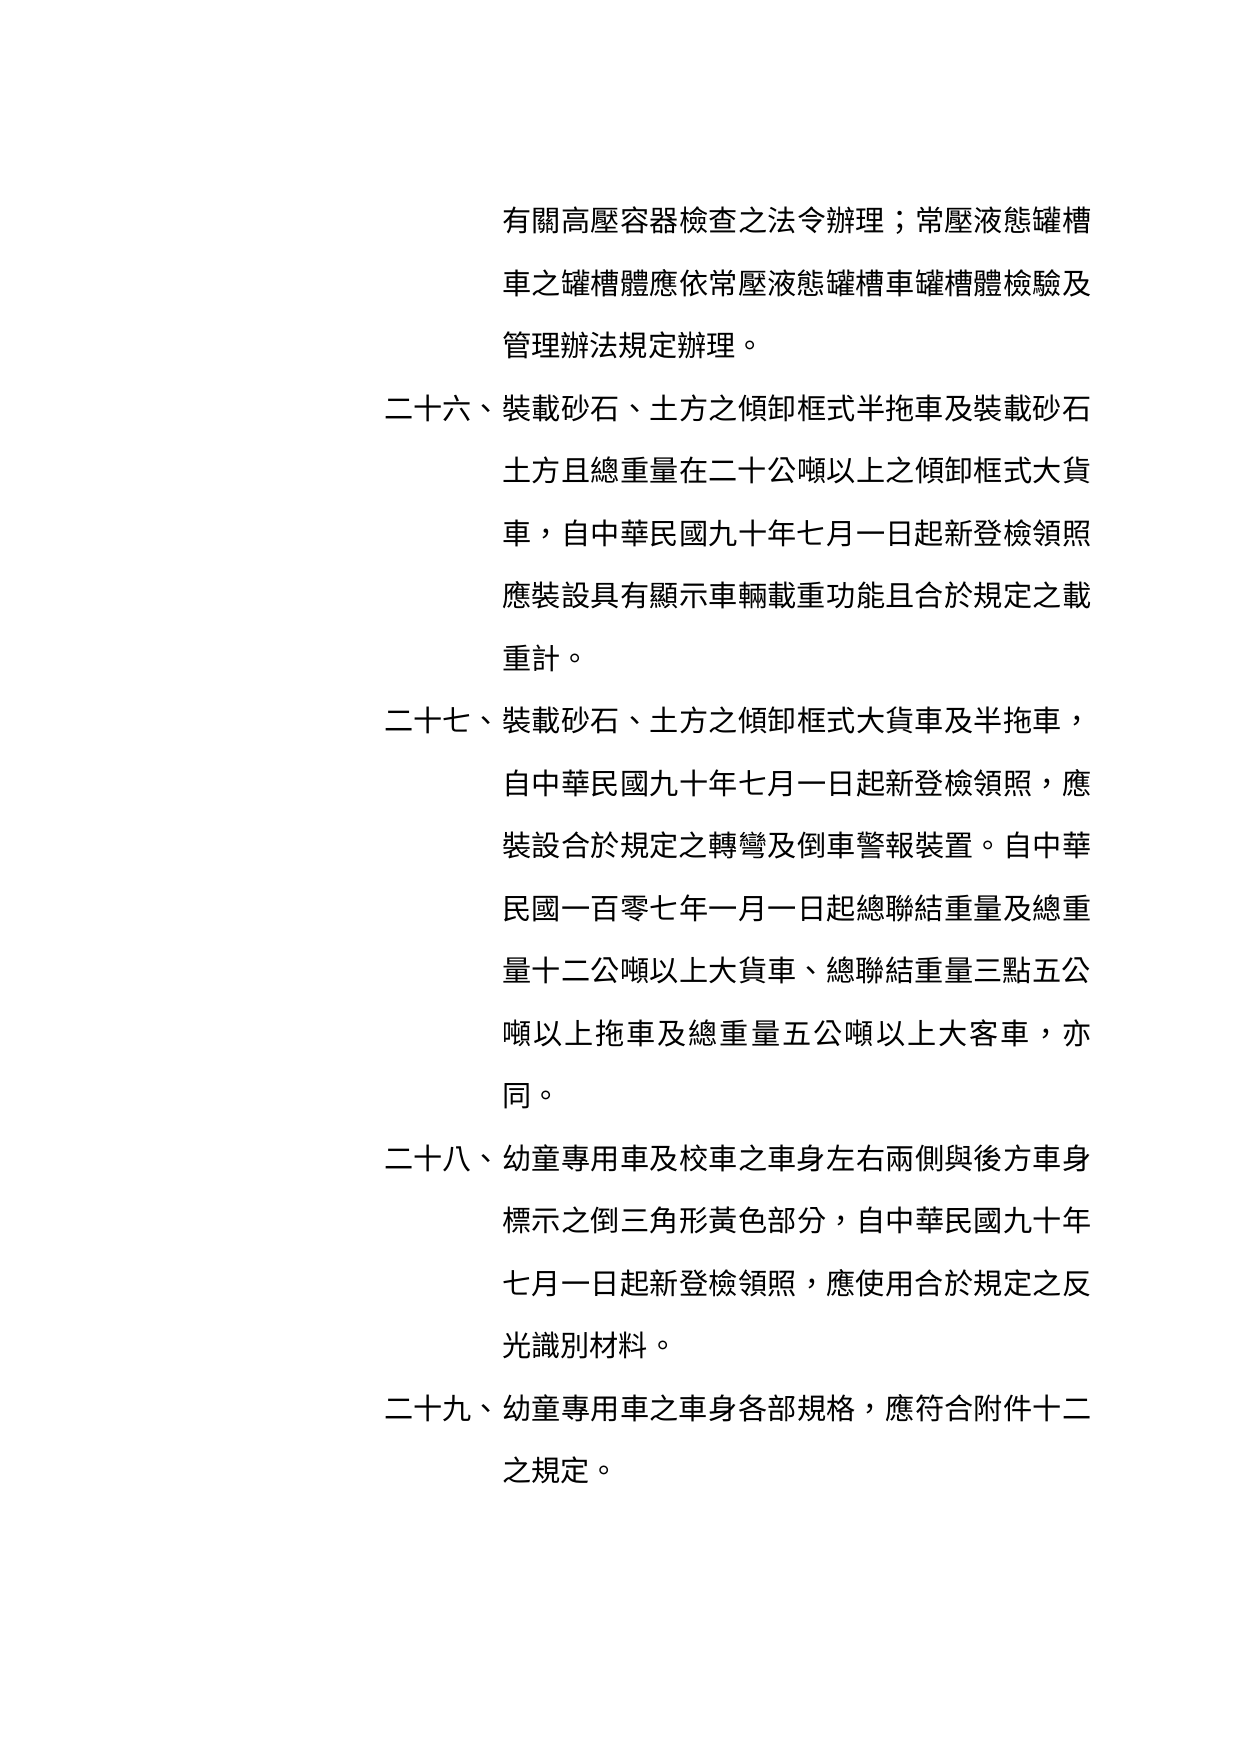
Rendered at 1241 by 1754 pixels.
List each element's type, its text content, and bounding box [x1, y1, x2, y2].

list 有關高壓容器檢查之法令辦理；常壓液態罐槽 車之罐槽體應依常壓液態罐槽車罐槽體檢驗及管理辦法規定辦理。 [384, 177, 1092, 365]
list 幼童專用車及校車之車身左右兩側與後方車身標示之倒三角形黃色部分，自中華民國九十年七月一日起新登檢領照，應使用合於規定之反光識別材料。 [384, 1115, 1092, 1365]
list 裝載砂石、土方之傾卸框式大貨車及半拖車，自中華民國九十年七月一日起新登檢領照，應裝設合於規定之轉彎及倒車警報裝置。自中華 民國一百零七年一月一日起總聯結重量及總重量十二公噸以上大貨車、總聯結重量三點五公噸以上拖車及總重量五公噸以上大客車，亦 同。 [384, 677, 1092, 1115]
list 裝載砂石、土方之傾卸框式半拖車及裝載砂石、土方且總重量在二十公噸以上之傾卸框式大貨車，自中華民國九十年七月一日起新登檢領照，應裝設具有顯示車輛載重功能且合於規定之載重計。 [384, 365, 1092, 677]
list 幼童專用車之車身各部規格，應符合附件十二之規定。 [384, 1365, 1092, 1490]
